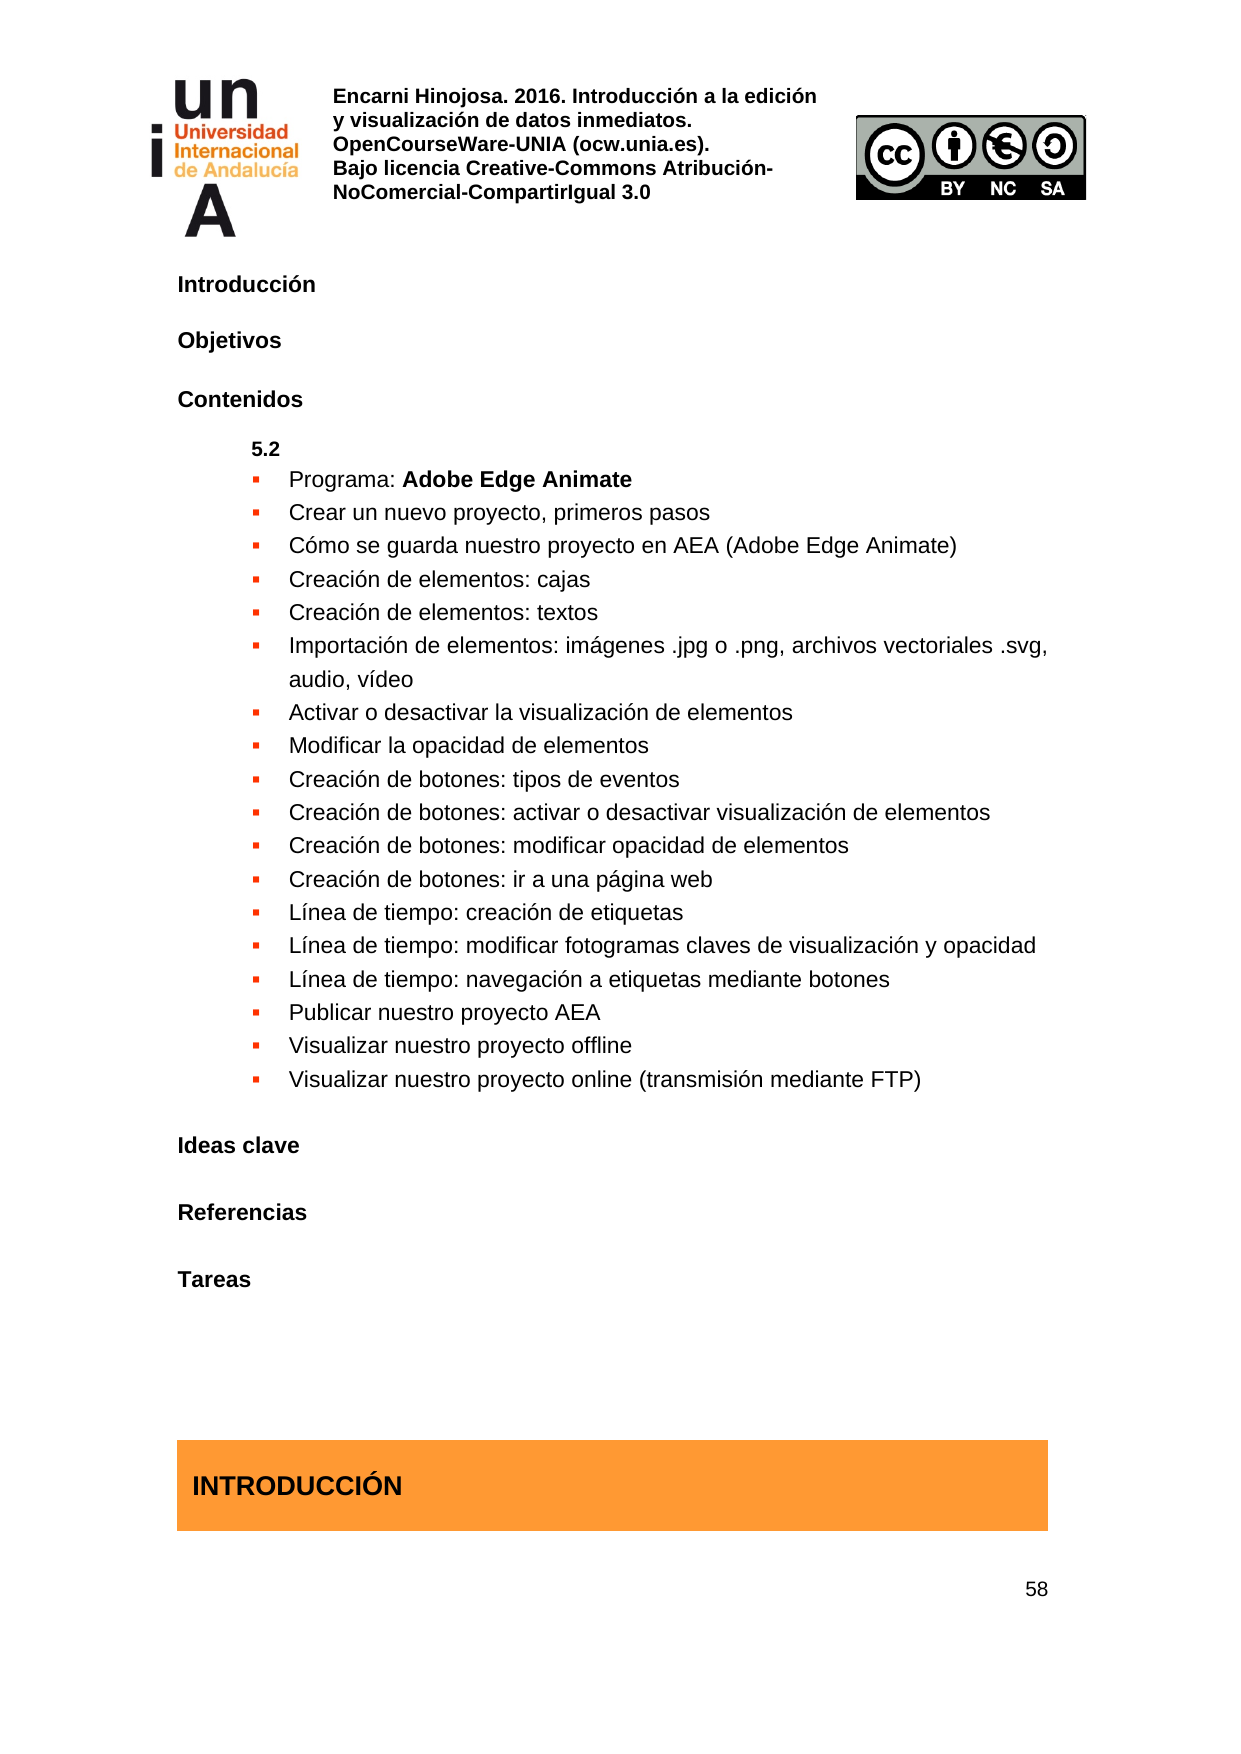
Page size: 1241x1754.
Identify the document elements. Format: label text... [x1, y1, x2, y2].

list Línea de tiempo: modificar fotogramas claves de visualización y opacidad [251, 927, 1048, 961]
picture [148, 75, 303, 240]
text Introducción [177, 271, 1048, 297]
text 5.2 [177, 437, 1048, 461]
list Publicar nuestro proyecto AEA [251, 994, 1048, 1027]
list Línea de tiempo: navegación a etiquetas mediante botones [251, 961, 1048, 994]
list Crear un nuevo proyecto, primeros pasos [251, 494, 1048, 527]
list Referencias [177, 1194, 1048, 1227]
list Activar o desactivar la visualización de elementos [251, 694, 1048, 727]
list Visualizar nuestro proyecto offline [251, 1027, 1048, 1061]
list Tareas [177, 1261, 1048, 1427]
list Ideas clave [177, 1127, 1048, 1161]
list Programa: Adobe Edge Animate [251, 461, 1048, 494]
list Visualizar nuestro proyecto online (transmisión mediante FTP) [251, 1061, 1048, 1094]
text Contenidos [177, 386, 1048, 413]
list Importación de elementos: imágenes .jpg o .png, archivos vectoriales .svg, audio, vídeo [251, 627, 1048, 694]
list Creación de botones: tipos de eventos [251, 761, 1048, 794]
list Creación de botones: modificar opacidad de elementos [251, 827, 1048, 861]
list Modificar la opacidad de elementos [251, 727, 1048, 761]
text Objetivos [177, 324, 1048, 355]
list Creación de elementos: cajas [251, 561, 1048, 594]
list Cómo se guarda nuestro proyecto en AEA (Adobe Edge Animate) [251, 527, 1048, 561]
list Creación de botones: ir a una página web [251, 861, 1048, 894]
list Línea de tiempo: creación de etiquetas [251, 894, 1048, 927]
list Creación de elementos: textos [251, 594, 1048, 627]
list Creación de botones: activar o desactivar visualización de elementos [251, 794, 1048, 827]
text INTRODUCCIÓN [177, 1469, 1048, 1501]
